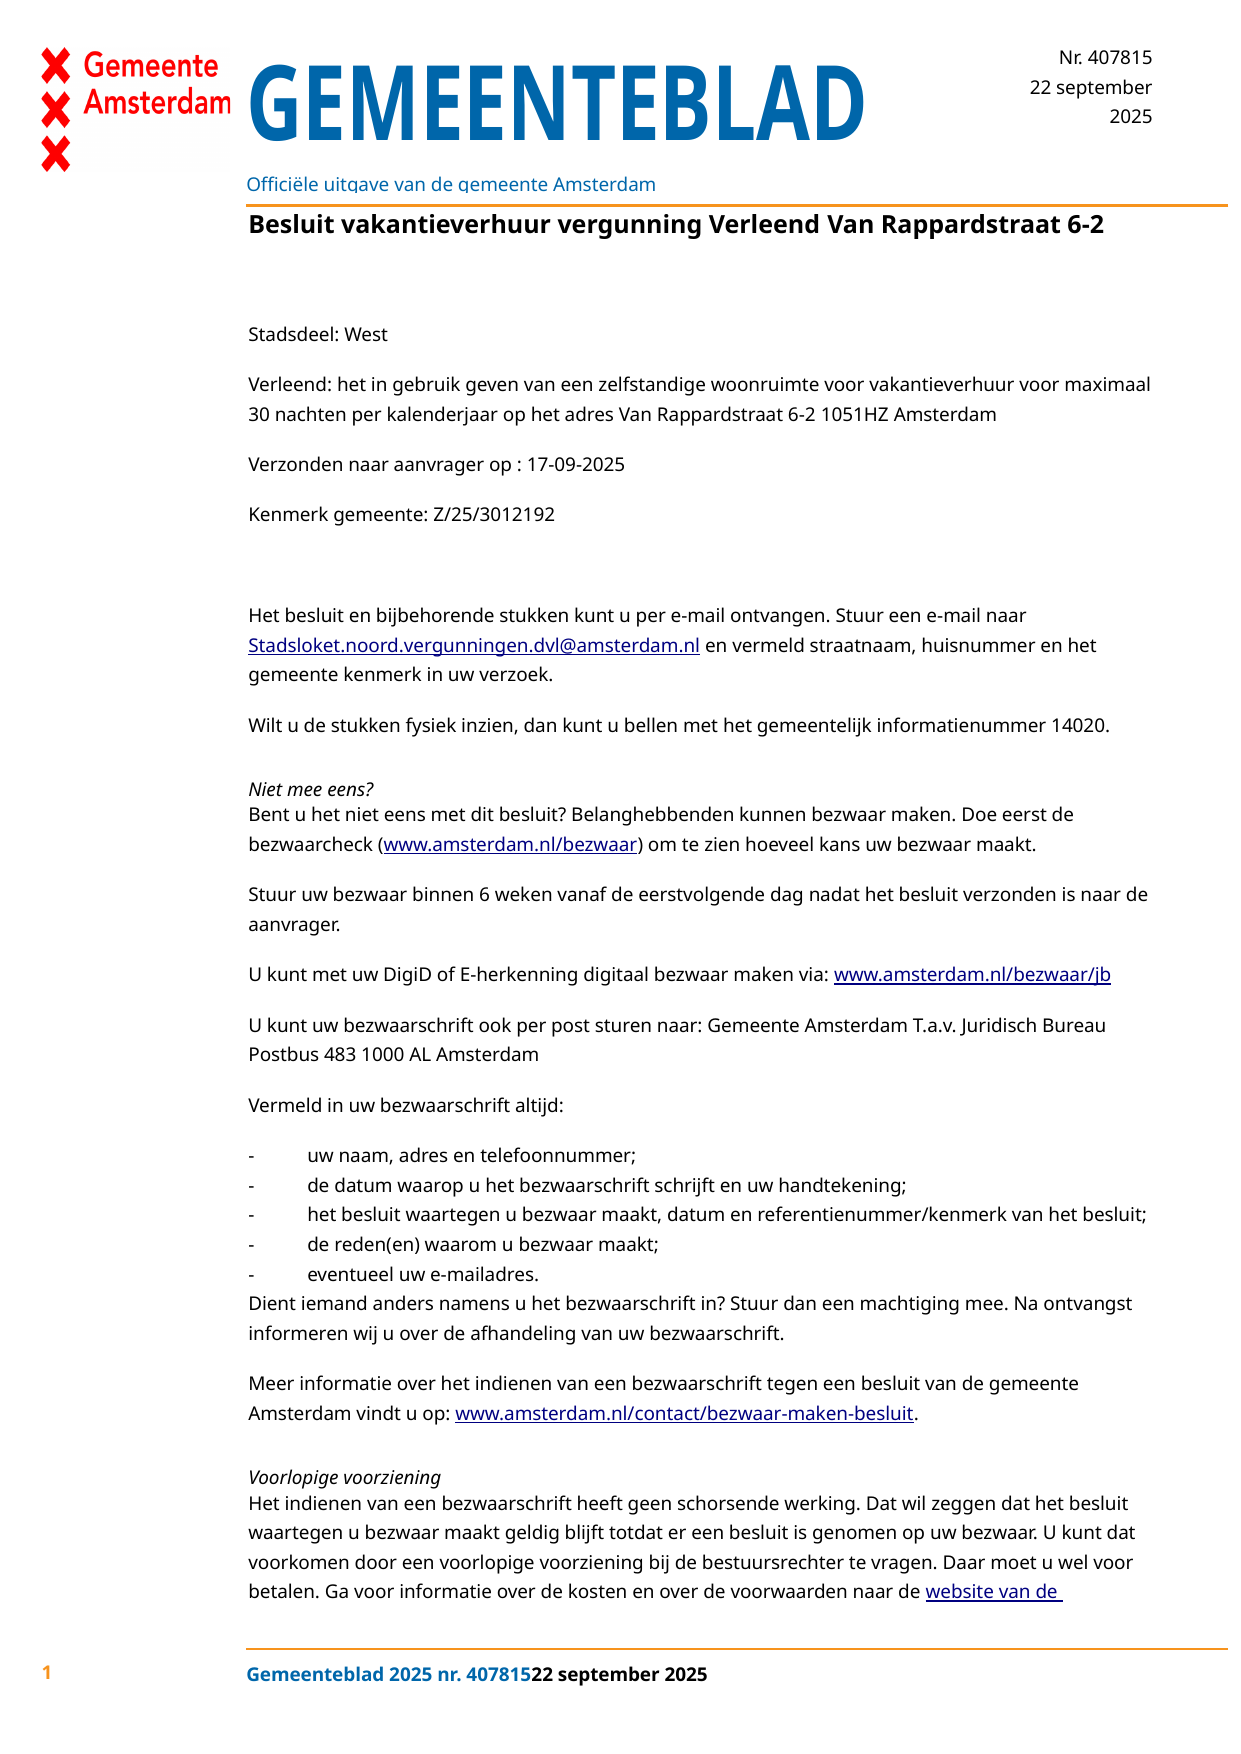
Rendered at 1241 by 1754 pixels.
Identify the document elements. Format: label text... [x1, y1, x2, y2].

list de reden(en) waarom u bezwaar maakt; [248, 1231, 1152, 1257]
picture [41, 47, 231, 172]
text U kunt met uw DigiD of E-herkenning digitaal bezwaar maken via: www.amsterdam.nl/bezwaar/jb [248, 962, 1152, 987]
text Niet mee eens? [248, 776, 1152, 802]
list het besluit waartegen u bezwaar maakt, datum en referentienummer/kenmerk van het besluit; [248, 1202, 1152, 1227]
text Vermeld in uw bezwaarschrift altijd: [248, 1092, 1152, 1118]
text Stadsdeel: West [248, 321, 1152, 346]
text U kunt uw bezwaarschrift ook per post sturen naar: Gemeente Amsterdam T.a.v. Juridisch Bureau Postbus 483 1000 AL Amsterdam [248, 1012, 1152, 1067]
text Meer informatie over het indienen van een bezwaarschrift tegen een besluit van de gemeente Amsterdam vindt u op: www.amsterdam.nl/contact/bezwaar-maken-besluit. [248, 1370, 1152, 1426]
text Voorlopige voorziening [248, 1464, 1152, 1490]
list uw naam, adres en telefoonnummer; [248, 1142, 1152, 1168]
text Verzonden naar aanvrager op : 17-09-2025 [248, 451, 1152, 477]
text Kenmerk gemeente: Z/25/3012192 [248, 502, 1152, 527]
text Bent u het niet eens met dit besluit? Belanghebbenden kunnen bezwaar maken. Doe eerst de bezwaarcheck (www.amsterdam.nl/bezwaar) om te zien hoeveel kans uw bezwaar maakt. [248, 802, 1152, 857]
text Het besluit en bijbehorende stukken kunt u per e-mail ontvangen. Stuur een e-mail naar Stadsloket.noord.vergunningen.dvl@amsterdam.nl en vermeld straatnaam, huisnummer en het gemeente kenmerk in uw verzoek. [248, 602, 1152, 687]
text Dient iemand anders namens u het bezwaarschrift in? Stuur dan een machtiging mee. Na ontvangst informeren wij u over de afhandeling van uw bezwaarschrift. [248, 1290, 1152, 1346]
list de datum waarop u het bezwaarschrift schrijft en uw handtekening; [248, 1172, 1152, 1198]
text Stuur uw bezwaar binnen 6 weken vanaf de eerstvolgende dag nadat het besluit verzonden is naar de aanvrager. [248, 882, 1152, 937]
text Verleend: het in gebruik geven van een zelfstandige woonruimte voor vakantieverhuur voor maximaal 30 nachten per kalenderjaar op het adres Van Rappardstraat 6-2 1051HZ Amsterdam [248, 371, 1152, 426]
text Wilt u de stukken fysiek inzien, dan kunt u bellen met het gemeentelijk informatienummer 14020. [248, 712, 1152, 738]
list eventueel uw e-mailadres. [248, 1261, 1152, 1287]
text Het indienen van een bezwaarschrift heeft geen schorsende werking. Dat wil zeggen dat het besluit waartegen u bezwaar maakt geldig blijft totdat er een besluit is genomen op uw bezwaar. U kunt dat voorkomen door een voorlopige voorziening bij de bestuursrechter te vragen. Daar moet u wel voor betalen. Ga voor informatie over de kosten en over de voorwaarden naar de website van de [248, 1490, 1152, 1604]
text Besluit vakantieverhuur vergunning Verleend Van Rappardstraat 6-2 [248, 207, 1152, 241]
